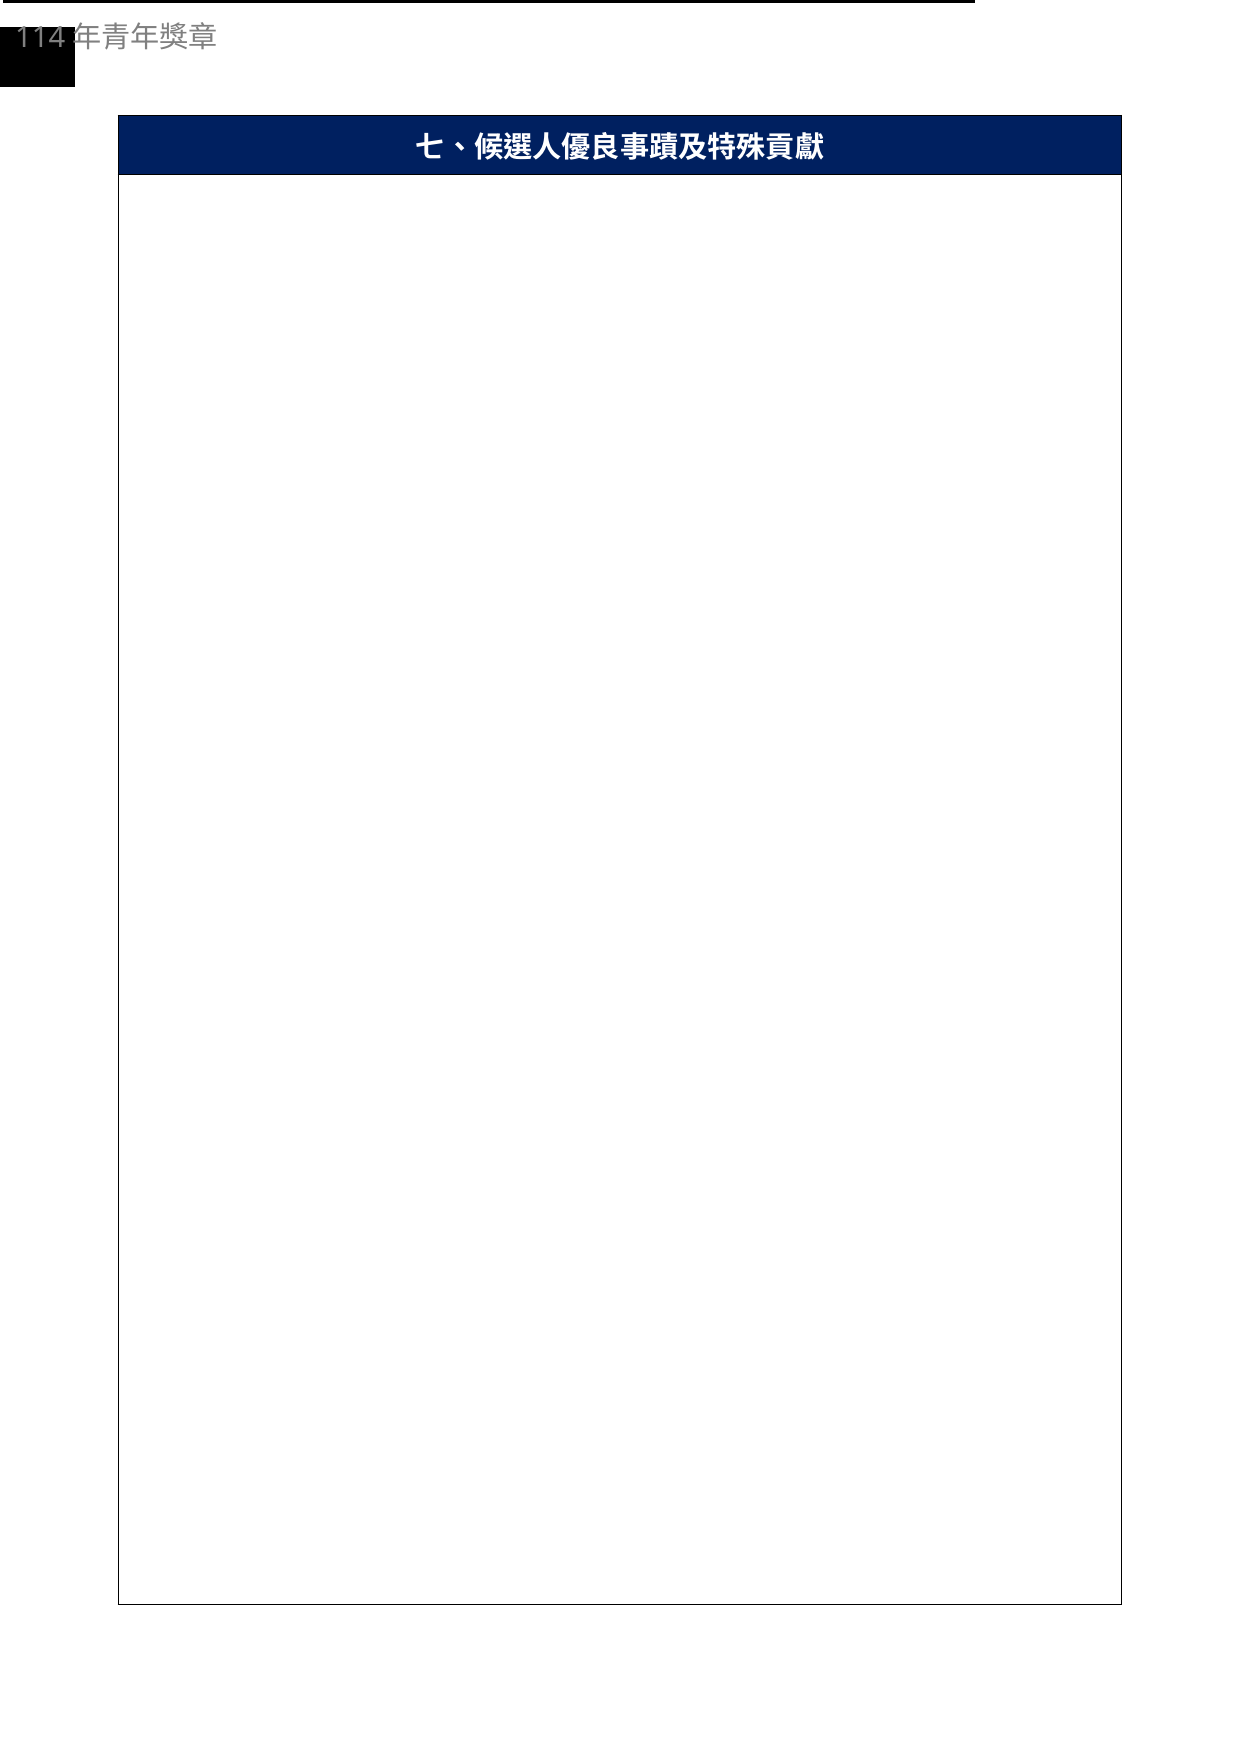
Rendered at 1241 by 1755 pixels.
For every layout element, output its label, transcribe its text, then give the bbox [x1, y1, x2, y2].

table_cell [119, 175, 1121, 1603]
table_header 七、候選人優良事蹟及特殊貢獻 [119, 116, 1121, 174]
